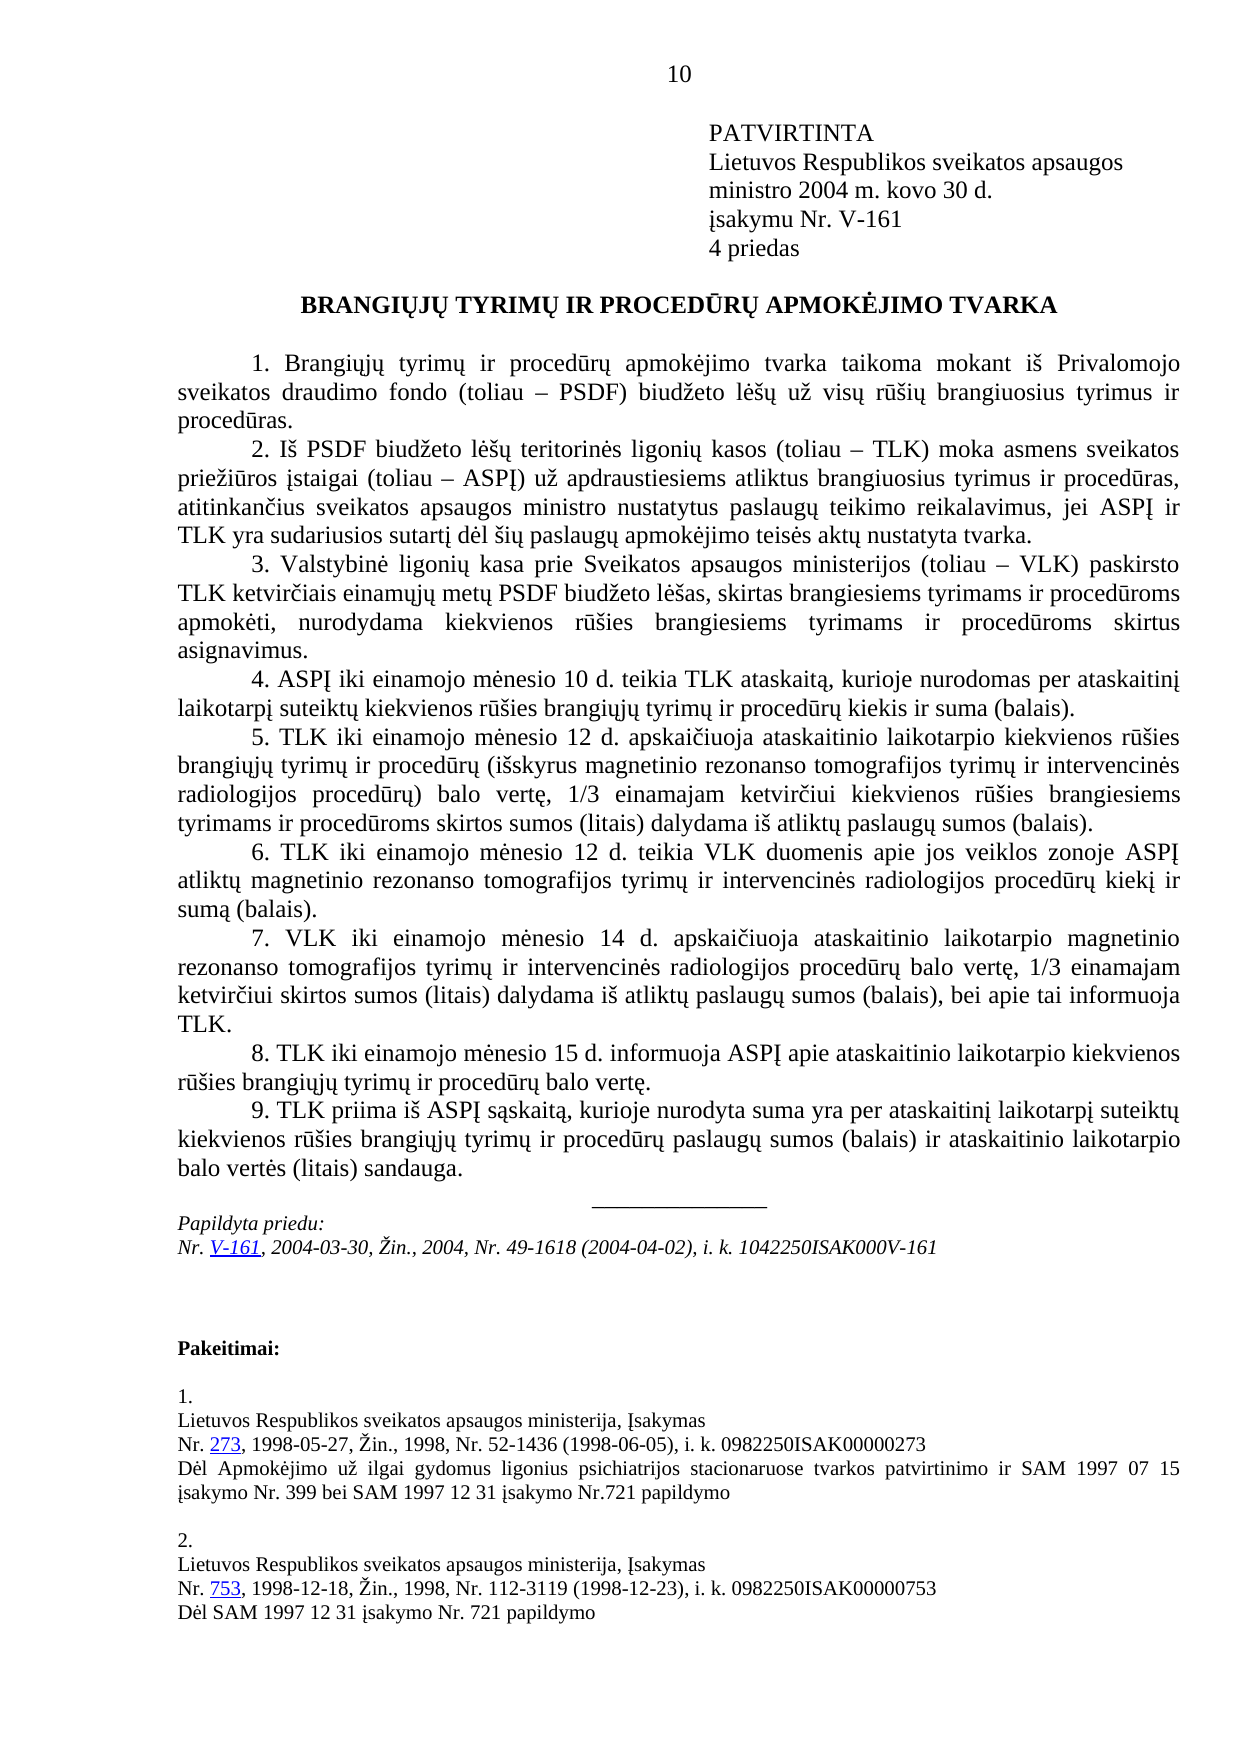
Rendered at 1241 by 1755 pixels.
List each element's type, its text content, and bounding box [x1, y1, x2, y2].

text Nr. V-161, 2004-03-30, Žin., 2004, Nr. 49-1618 (2004-04-02), i. k. 1042250ISAK000V-161 [177, 1235, 1181, 1259]
text Brangiųjų tyrimų ir procedūrų apmokėjimo tvarka [177, 291, 1181, 319]
text Lietuvos Respublikos sveikatos apsaugos ministerija, Įsakymas [177, 1552, 1181, 1576]
text 6. TLK iki einamojo mėnesio 12 d. teikia VLK duomenis apie jos veiklos zonoje ASPĮ atliktų magnetinio rezonanso tomografijos tyrimų ir intervencinės radiologijos procedūrų kiekį ir sumą (balais). [177, 837, 1181, 923]
text 8. TLK iki einamojo mėnesio 15 d. informuoja ASPĮ apie ataskaitinio laikotarpio kiekvienos rūšies brangiųjų tyrimų ir procedūrų balo vertę. [177, 1038, 1181, 1096]
text Dėl SAM 1997 12 31 įsakymo Nr. 721 papildymo [177, 1600, 1181, 1624]
text 9. TLK priima iš ASPĮ sąskaitą, kurioje nurodyta suma yra per ataskaitinį laikotarpį suteiktų kiekvienos rūšies brangiųjų tyrimų ir procedūrų paslaugų sumos (balais) ir ataskaitinio laikotarpio balo vertės (litais) sandauga. [177, 1096, 1181, 1182]
text Dėl Apmokėjimo už ilgai gydomus ligonius psichiatrijos stacionaruose tvarkos patvirtinimo ir SAM 1997 07 15 įsakymo Nr. 399 bei SAM 1997 12 31 įsakymo Nr.721 papildymo [177, 1456, 1181, 1504]
text 7. VLK iki einamojo mėnesio 14 d. apskaičiuoja ataskaitinio laikotarpio magnetinio rezonanso tomografijos tyrimų ir intervencinės radiologijos procedūrų balo vertę, 1/3 einamajam ketvirčiui skirtos sumos (litais) dalydama iš atliktų paslaugų sumos (balais), bei apie tai informuoja TLK. [177, 923, 1181, 1038]
text 4. ASPĮ iki einamojo mėnesio 10 d. teikia TLK ataskaitą, kurioje nurodomas per ataskaitinį laikotarpį suteiktų kiekvienos rūšies brangiųjų tyrimų ir procedūrų kiekis ir suma (balais). [177, 664, 1181, 722]
text Nr. 753, 1998-12-18, Žin., 1998, Nr. 112-3119 (1998-12-23), i. k. 0982250ISAK00000753 [177, 1576, 1181, 1600]
text Papildyta priedu: [177, 1211, 1181, 1235]
text ______________ [177, 1182, 1181, 1211]
text 4 priedas [177, 233, 1181, 262]
text 2. [177, 1528, 1181, 1552]
text 1. [177, 1384, 1181, 1408]
text 2. Iš PSDF biudžeto lėšų teritorinės ligonių kasos (toliau – TLK) moka asmens sveikatos priežiūros įstaigai (toliau – ASPĮ) už apdraustiesiems atliktus brangiuosius tyrimus ir procedūras, atitinkančius sveikatos apsaugos ministro nustatytus paslaugų teikimo reikalavimus, jei ASPĮ ir TLK yra sudariusios sutartį dėl šių paslaugų apmokėjimo teisės aktų nustatyta tvarka. [177, 434, 1181, 549]
text 1. Brangiųjų tyrimų ir procedūrų apmokėjimo tvarka taikoma mokant iš Privalomojo sveikatos draudimo fondo (toliau – PSDF) biudžeto lėšų už visų rūšių brangiuosius tyrimus ir procedūras. [177, 348, 1181, 434]
text įsakymu Nr. V-161 [177, 204, 1181, 233]
text 5. TLK iki einamojo mėnesio 12 d. apskaičiuoja ataskaitinio laikotarpio kiekvienos rūšies brangiųjų tyrimų ir procedūrų (išskyrus magnetinio rezonanso tomografijos tyrimų ir intervencinės radiologijos procedūrų) balo vertę, 1/3 einamajam ketvirčiui kiekvienos rūšies brangiesiems tyrimams ir procedūroms skirtos sumos (litais) dalydama iš atliktų paslaugų sumos (balais). [177, 722, 1181, 837]
text Nr. 273, 1998-05-27, Žin., 1998, Nr. 52-1436 (1998-06-05), i. k. 0982250ISAK00000273 [177, 1432, 1181, 1456]
text ministro 2004 m. kovo 30 d. [177, 176, 1181, 204]
text 3. Valstybinė ligonių kasa prie Sveikatos apsaugos ministerijos (toliau – VLK) paskirsto TLK ketvirčiais einamųjų metų PSDF biudžeto lėšas, skirtas brangiesiems tyrimams ir procedūroms apmokėti, nurodydama kiekvienos rūšies brangiesiems tyrimams ir procedūroms skirtus asignavimus. [177, 549, 1181, 664]
text Lietuvos Respublikos sveikatos apsaugos [177, 147, 1181, 176]
text PATVIRTINTA [709, 118, 1181, 147]
text Pakeitimai: [177, 1336, 1181, 1360]
text Lietuvos Respublikos sveikatos apsaugos ministerija, Įsakymas [177, 1408, 1181, 1432]
